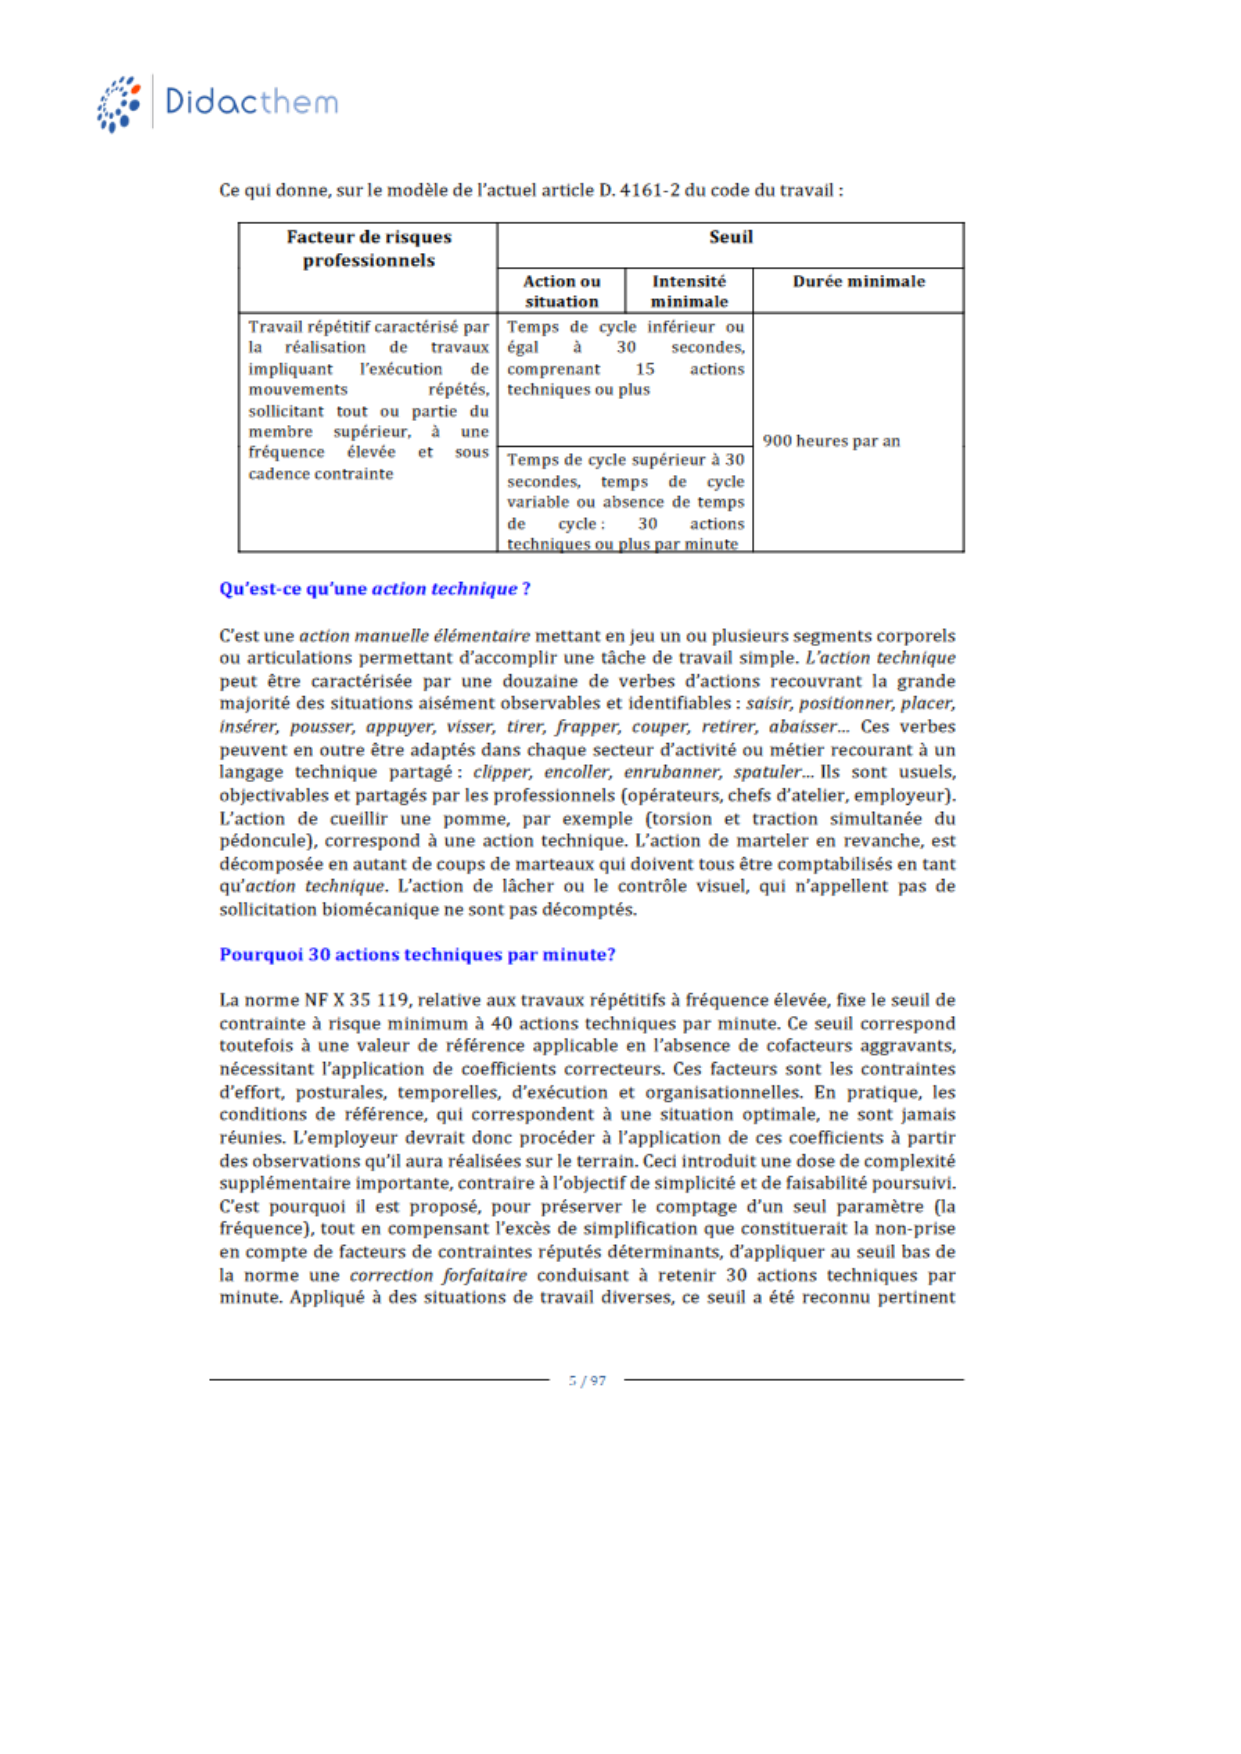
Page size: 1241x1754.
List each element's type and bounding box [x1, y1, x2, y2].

picture [180, 177, 992, 1409]
picture [91, 70, 347, 138]
